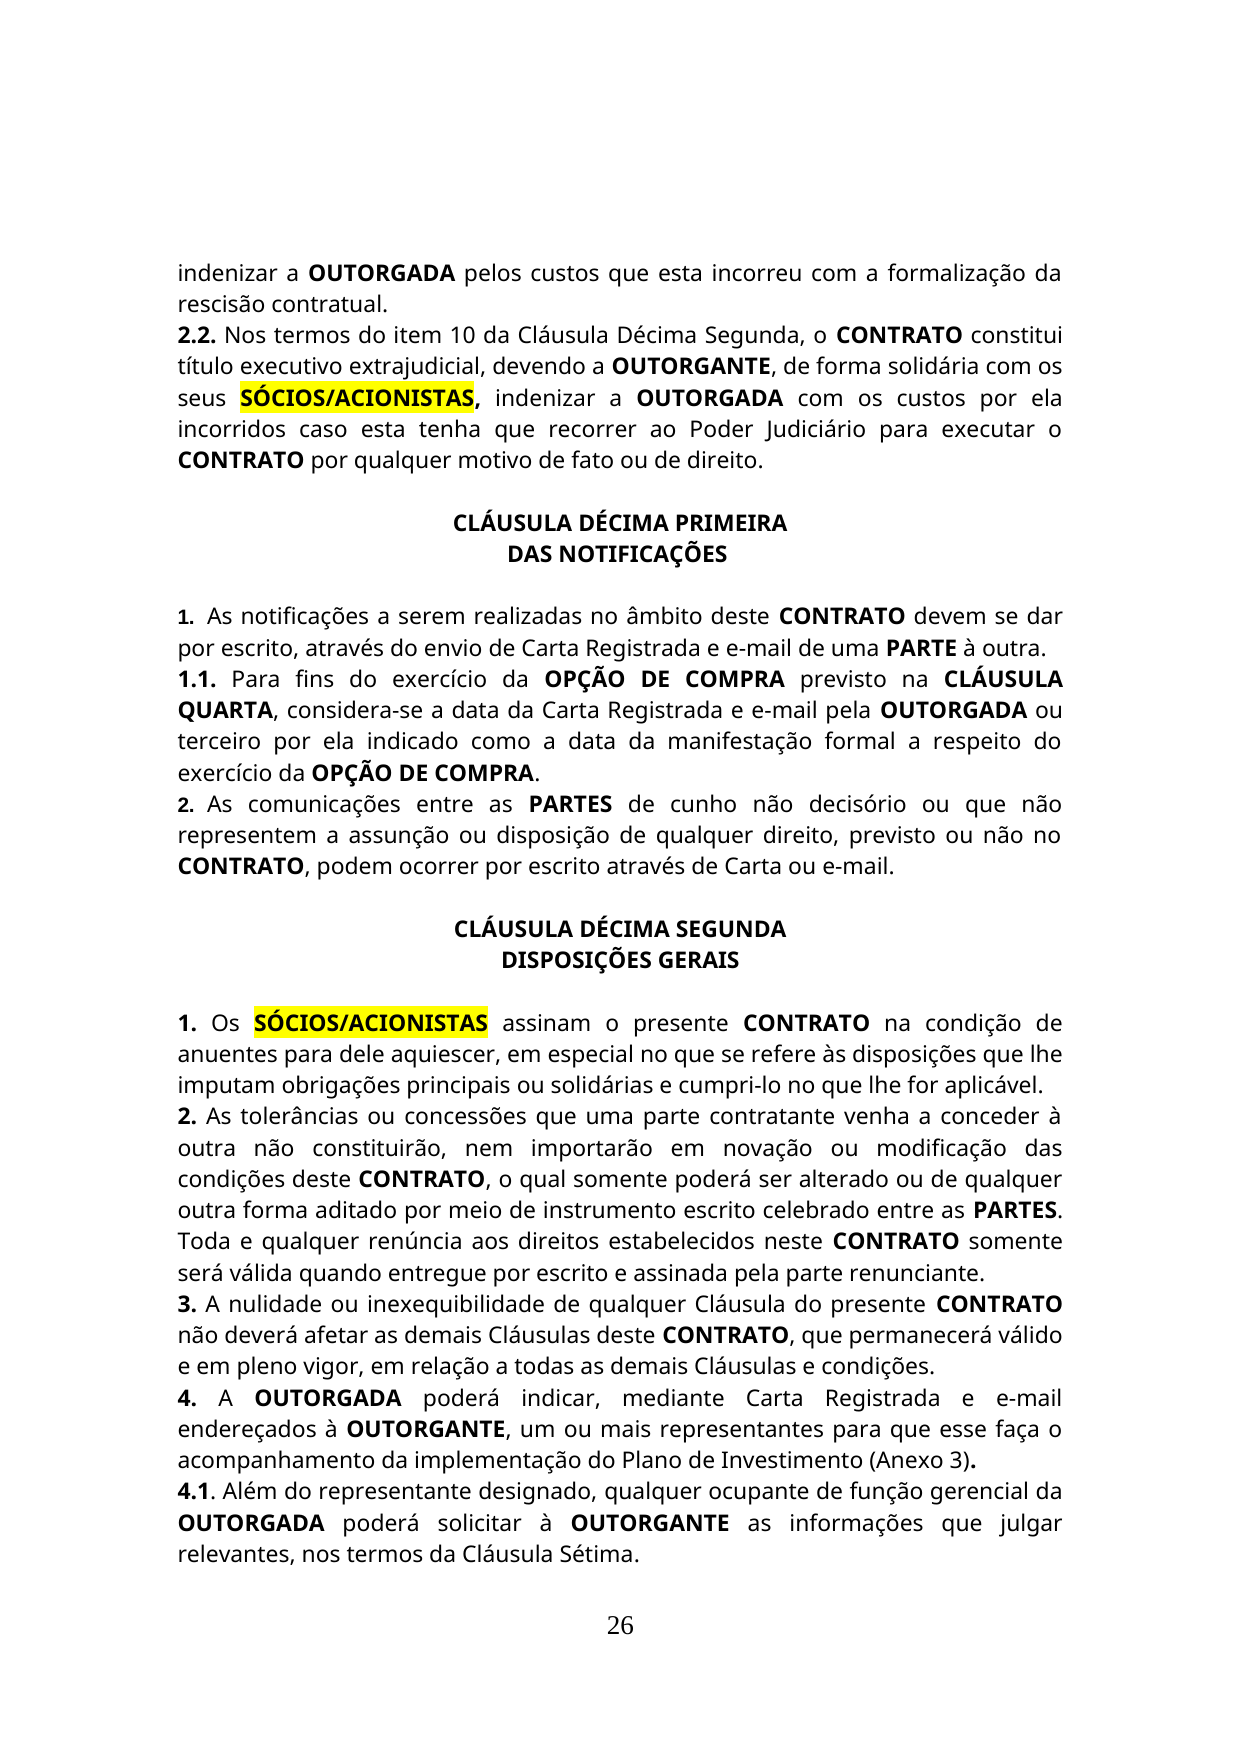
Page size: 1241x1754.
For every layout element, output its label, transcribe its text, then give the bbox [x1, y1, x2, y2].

text 2. As tolerâncias ou concessões que uma parte contratante venha a conceder à outra não constituirão, nem importarão em novação ou modificação das condições deste CONTRATO, o qual somente poderá ser alterado ou de qualquer outra forma aditado por meio de instrumento escrito celebrado entre as PARTES. Toda e qualquer renúncia aos direitos estabelecidos neste CONTRATO somente será válida quando entregue por escrito e assinada pela parte renunciante. [177, 1100, 1063, 1288]
list As notificações a serem realizadas no âmbito deste CONTRATO devem se dar por escrito, através do envio de Carta Registrada e e-mail de uma PARTE à outra. [177, 600, 1063, 663]
text indenizar a OUTORGADA pelos custos que esta incorreu com a formalização da rescisão contratual. [177, 256, 1063, 319]
text 3. A nulidade ou inexequibilidade de qualquer Cláusula do presente CONTRATO não deverá afetar as demais Cláusulas deste CONTRATO, que permanecerá válido e em pleno vigor, em relação a todas as demais Cláusulas e condições. [177, 1288, 1063, 1381]
text 1. Os SÓCIOS/ACIONISTAS assinam o presente CONTRATO na condição de anuentes para dele aquiescer, em especial no que se refere às disposições que lhe imputam obrigações principais ou solidárias e cumpri-lo no que lhe for aplicável. [177, 1006, 1063, 1100]
text DISPOSIÇÕES GERAIS [177, 944, 1063, 975]
text CLÁUSULA DÉCIMA PRIMEIRA [177, 506, 1063, 538]
text DAS NOTIFICAÇÕES [177, 538, 1063, 569]
text 1.1. Para fins do exercício da OPÇÃO DE COMPRA previsto na CLÁUSULA QUARTA, considera-se a data da Carta Registrada e e-mail pela OUTORGADA ou terceiro por ela indicado como a data da manifestação formal a respeito do exercício da OPÇÃO DE COMPRA. [177, 663, 1063, 788]
text 4. A OUTORGADA poderá indicar, mediante Carta Registrada e e-mail endereçados à OUTORGANTE, um ou mais representantes para que esse faça o acompanhamento da implementação do Plano de Investimento (Anexo 3). [177, 1381, 1063, 1475]
list As comunicações entre as PARTES de cunho não decisório ou que não representem a assunção ou disposição de qualquer direito, previsto ou não no CONTRATO, podem ocorrer por escrito através de Carta ou e-mail. [177, 788, 1063, 881]
text CLÁUSULA DÉCIMA SEGUNDA [177, 913, 1063, 944]
text 2.2. Nos termos do item 10 da Cláusula Décima Segunda, o CONTRATO constitui título executivo extrajudicial, devendo a OUTORGANTE, de forma solidária com os seus SÓCIOS/ACIONISTAS, indenizar a OUTORGADA com os custos por ela incorridos caso esta tenha que recorrer ao Poder Judiciário para executar o CONTRATO por qualquer motivo de fato ou de direito. [177, 319, 1063, 475]
text 4.1. Além do representante designado, qualquer ocupante de função gerencial da OUTORGADA poderá solicitar à OUTORGANTE as informações que julgar relevantes, nos termos da Cláusula Sétima. [177, 1475, 1063, 1569]
